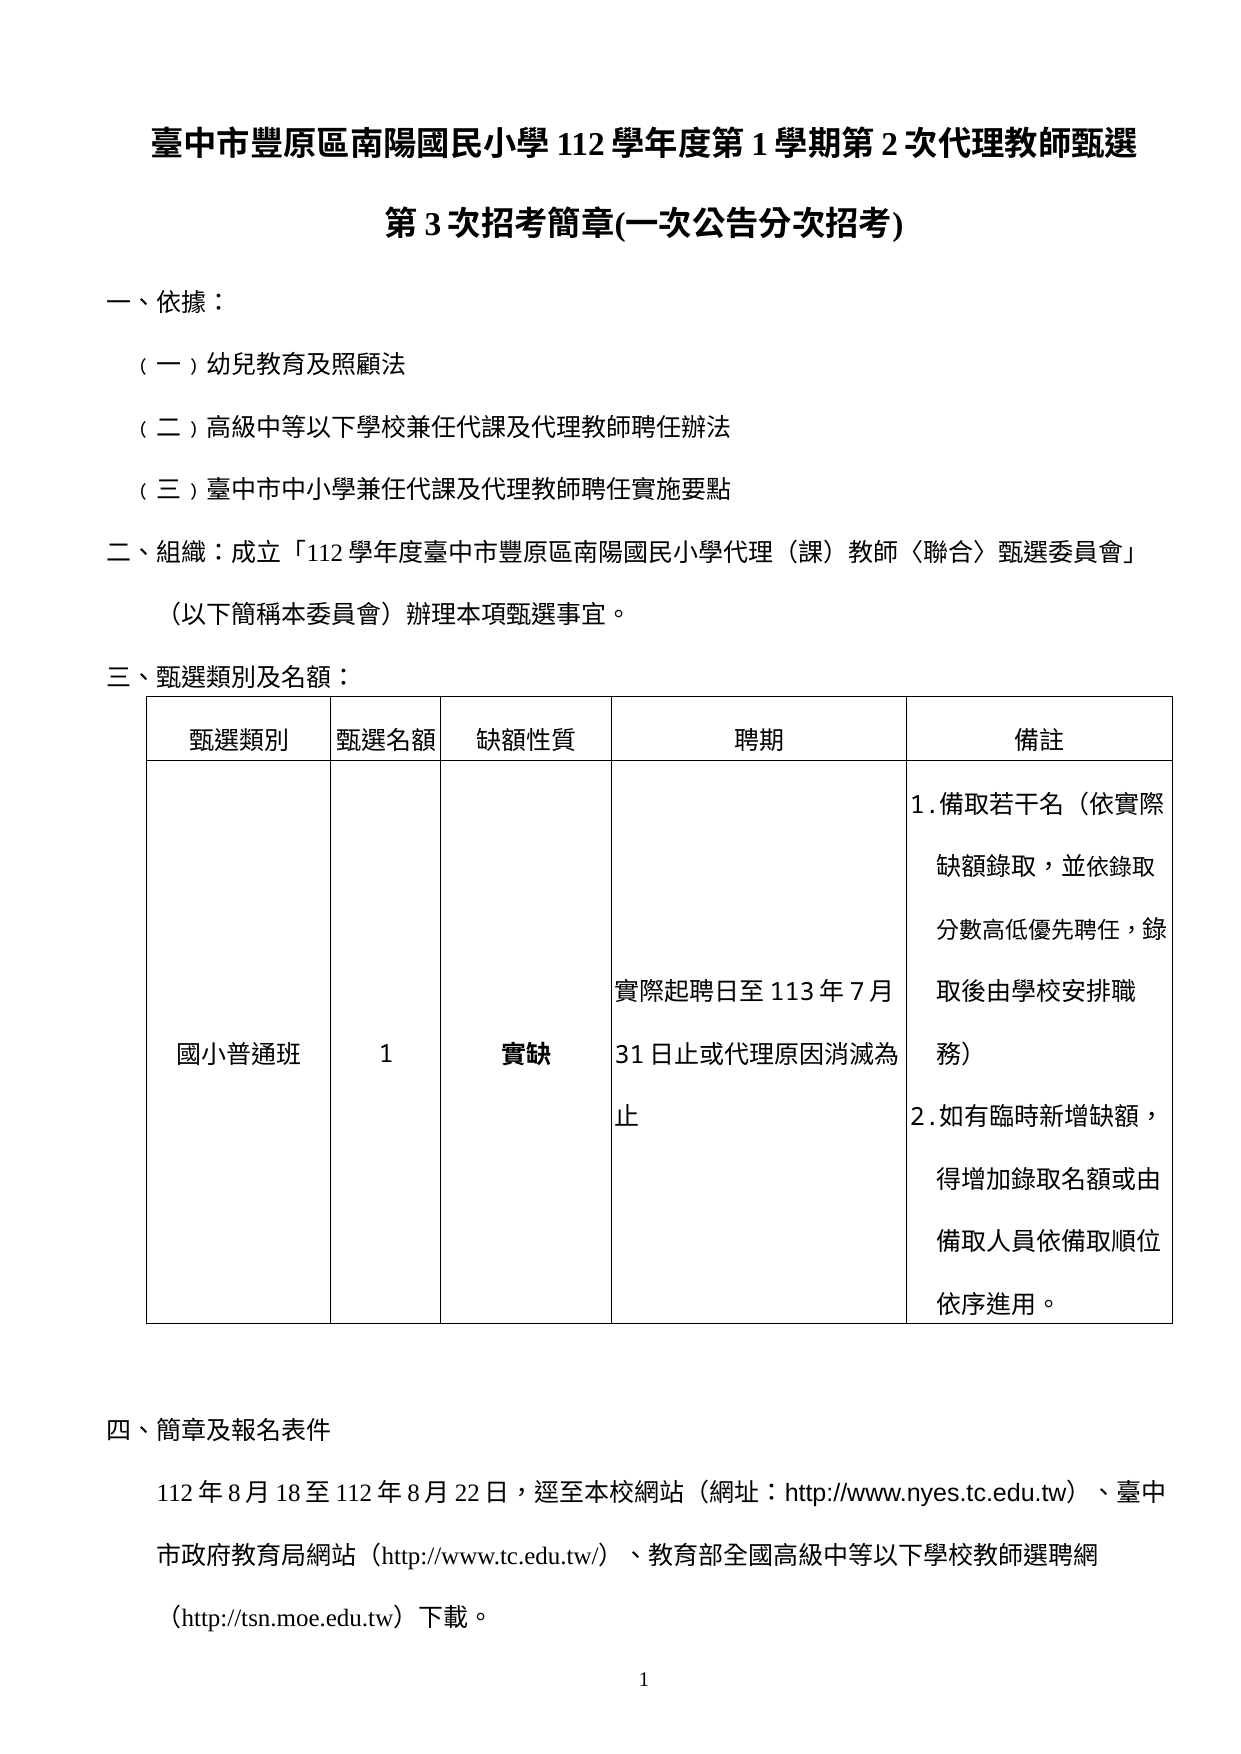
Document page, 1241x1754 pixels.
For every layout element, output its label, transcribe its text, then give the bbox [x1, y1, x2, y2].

table_header 甄選類別 [147, 697, 330, 759]
text 臺中市豐原區南陽國民小學112學年度第1學期第2次代理教師甄選 [106, 99, 1181, 161]
text ﹙三﹚臺中市中小學兼任代課及代理教師聘任實施要點 [131, 446, 1181, 508]
text 三、甄選類別及名額： [106, 633, 1181, 696]
table_header 甄選名額 [331, 697, 440, 759]
table_cell 1 [331, 761, 440, 1323]
text ﹙一﹚幼兒教育及照顧法 [131, 321, 1181, 383]
text 四、簡章及報名表件 112年8月18至112年8月22日，逕至本校網站（網址：http://www.nyes.tc.edu.tw）、臺中市政府教育局網站（http://www.tc.edu.tw/）、教育部全國高級中等以下學校教師選聘網（http://tsn.moe.edu.tw）下載。 [106, 1387, 1181, 1637]
table_cell 實缺 [441, 761, 611, 1323]
table_cell 實際起聘日至113年7月31日止或代理原因消滅為止 [612, 761, 906, 1323]
table_header 缺額性質 [441, 697, 611, 759]
text 一、依據： [106, 258, 1181, 321]
text 第3次招考簡章(一次公告分次招考) [106, 179, 1181, 241]
text ﹙二﹚高級中等以下學校兼任代課及代理教師聘任辦法 [131, 383, 1181, 446]
table_header 備註 [907, 697, 1172, 759]
table_cell 國小普通班 [147, 761, 330, 1323]
table_cell 1.備取若干名（依實際缺額錄取，並依錄取分數高低優先聘任，錄取後由學校安排職務） 2.如有臨時新增缺額，得增加錄取名額或由備取人員依備取順位依序進用。 [907, 761, 1172, 1323]
text 二、組織：成立「112學年度臺中市豐原區南陽國民小學代理（課）教師〈聯合〉甄選委員會」（以下簡稱本委員會）辦理本項甄選事宜。 [106, 508, 1181, 633]
table_header 聘期 [612, 697, 906, 759]
